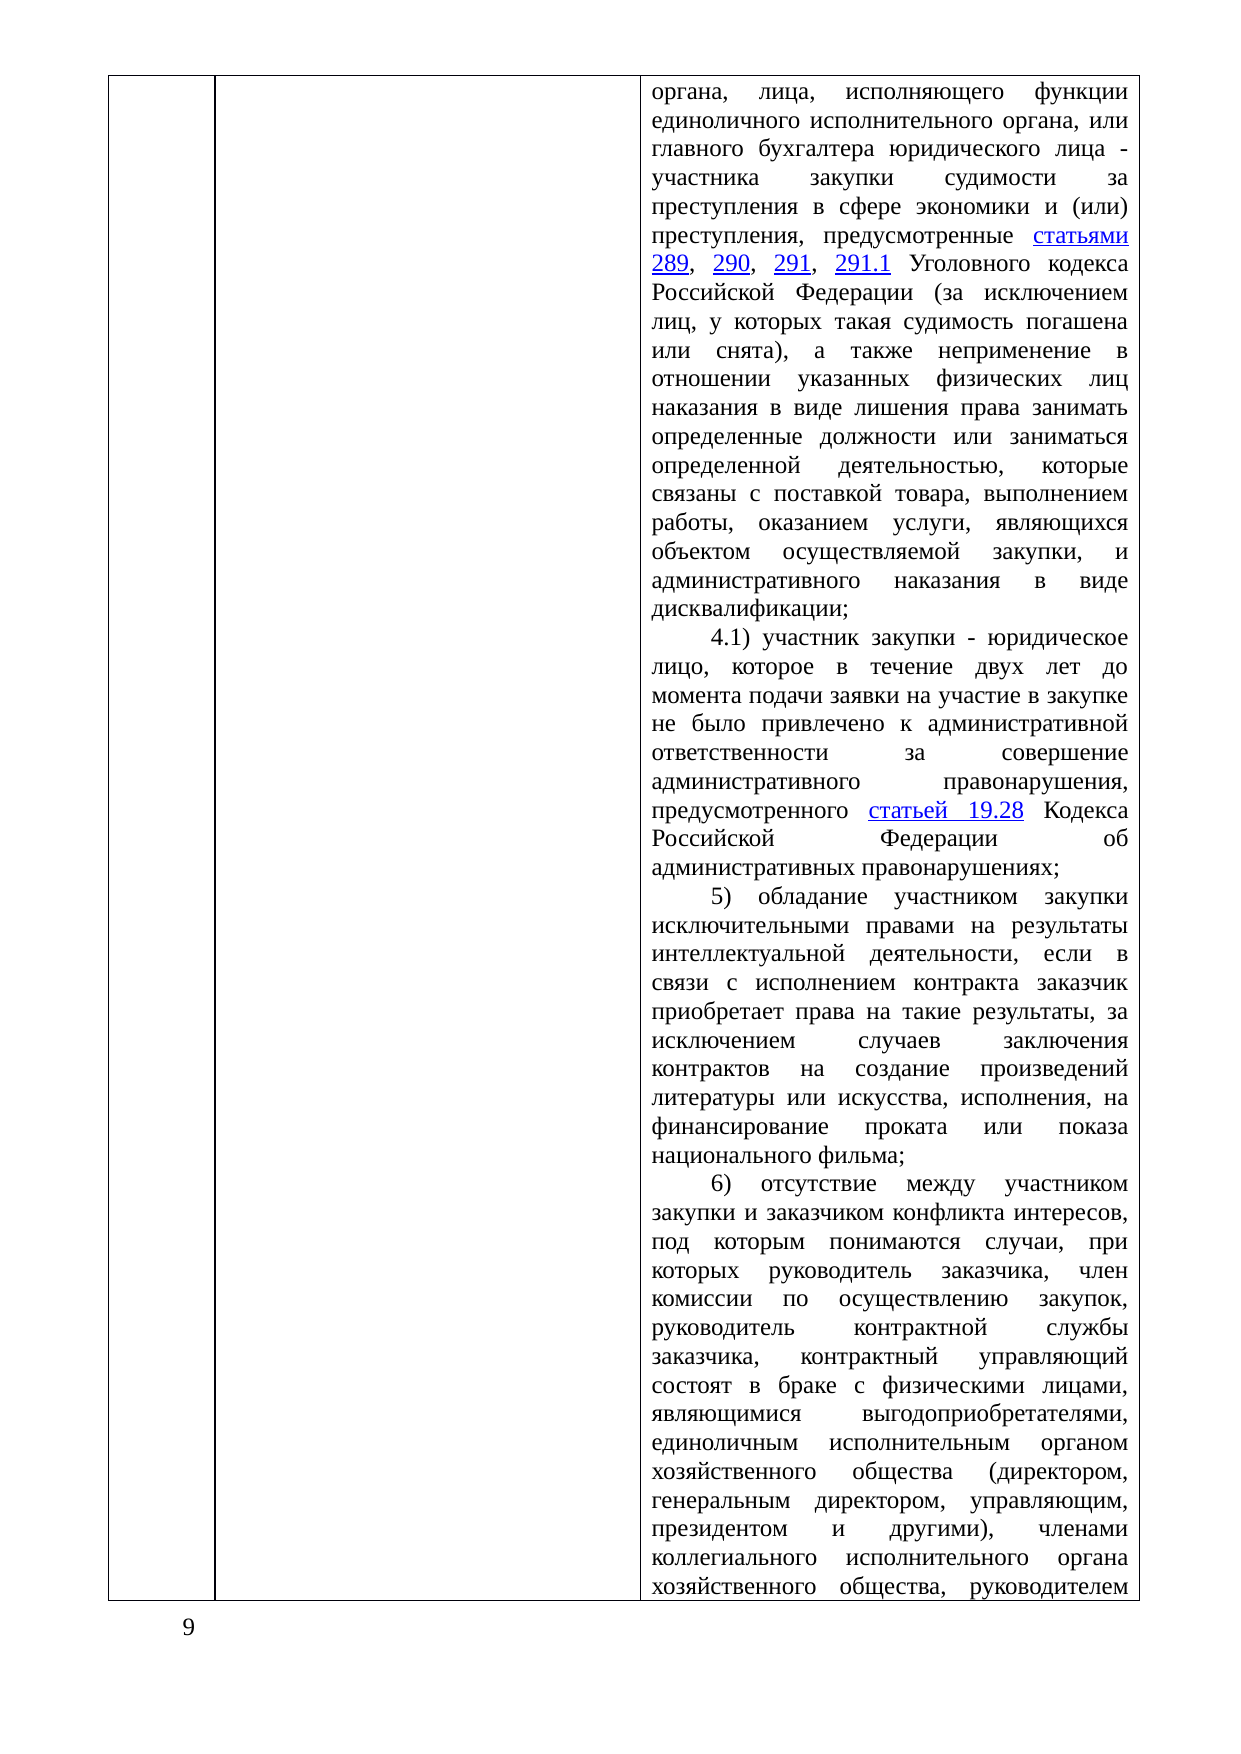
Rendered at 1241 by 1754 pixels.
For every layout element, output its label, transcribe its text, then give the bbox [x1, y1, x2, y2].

table_cell [216, 76, 640, 1600]
table_cell [109, 76, 214, 1600]
table_cell органа, лица, исполняющего функции единоличного исполнительного органа, или главного бухгалтера юридического лица - участника закупки судимости за преступления в сфере экономики и (или) преступления, предусмотренные статьями 289, 290, 291, 291.1 Уголовного кодекса Российской Федерации (за исключением лиц, у которых такая судимость погашена или снята), а также неприменение в отношении указанных физических лиц наказания в виде лишения права занимать определенные должности или заниматься определенной деятельностью, которые связаны с поставкой товара, выполнением работы, оказанием услуги, являющихся объектом осуществляемой закупки, и административного наказания в виде дисквалификации; 4.1) участник закупки - юридическое лицо, которое в течение двух лет до момента подачи заявки на участие в закупке не было привлечено к административной ответственности за совершение административного правонарушения, предусмотренного статьей 19.28 Кодекса Российской Федерации об административных правонарушениях; 5) обладание участником закупки исключительными правами на результаты интеллектуальной деятельности, если в связи с исполнением контракта заказчик приобретает права на такие результаты, за исключением случаев заключения контрактов на создание произведений литературы или искусства, исполнения, на финансирование проката или показа национального фильма; 6) отсутствие между участником закупки и заказчиком конфликта интересов, под которым понимаются случаи, при которых руководитель заказчика, член комиссии по осуществлению закупок, руководитель контрактной службы заказчика, контрактный управляющий состоят в браке с физическими лицами, являющимися выгодоприобретателями, единоличным исполнительным органом хозяйственного общества (директором, генеральным директором, управляющим, президентом и другими), членами коллегиального исполнительного органа хозяйственного общества, руководителем [641, 76, 1139, 1600]
